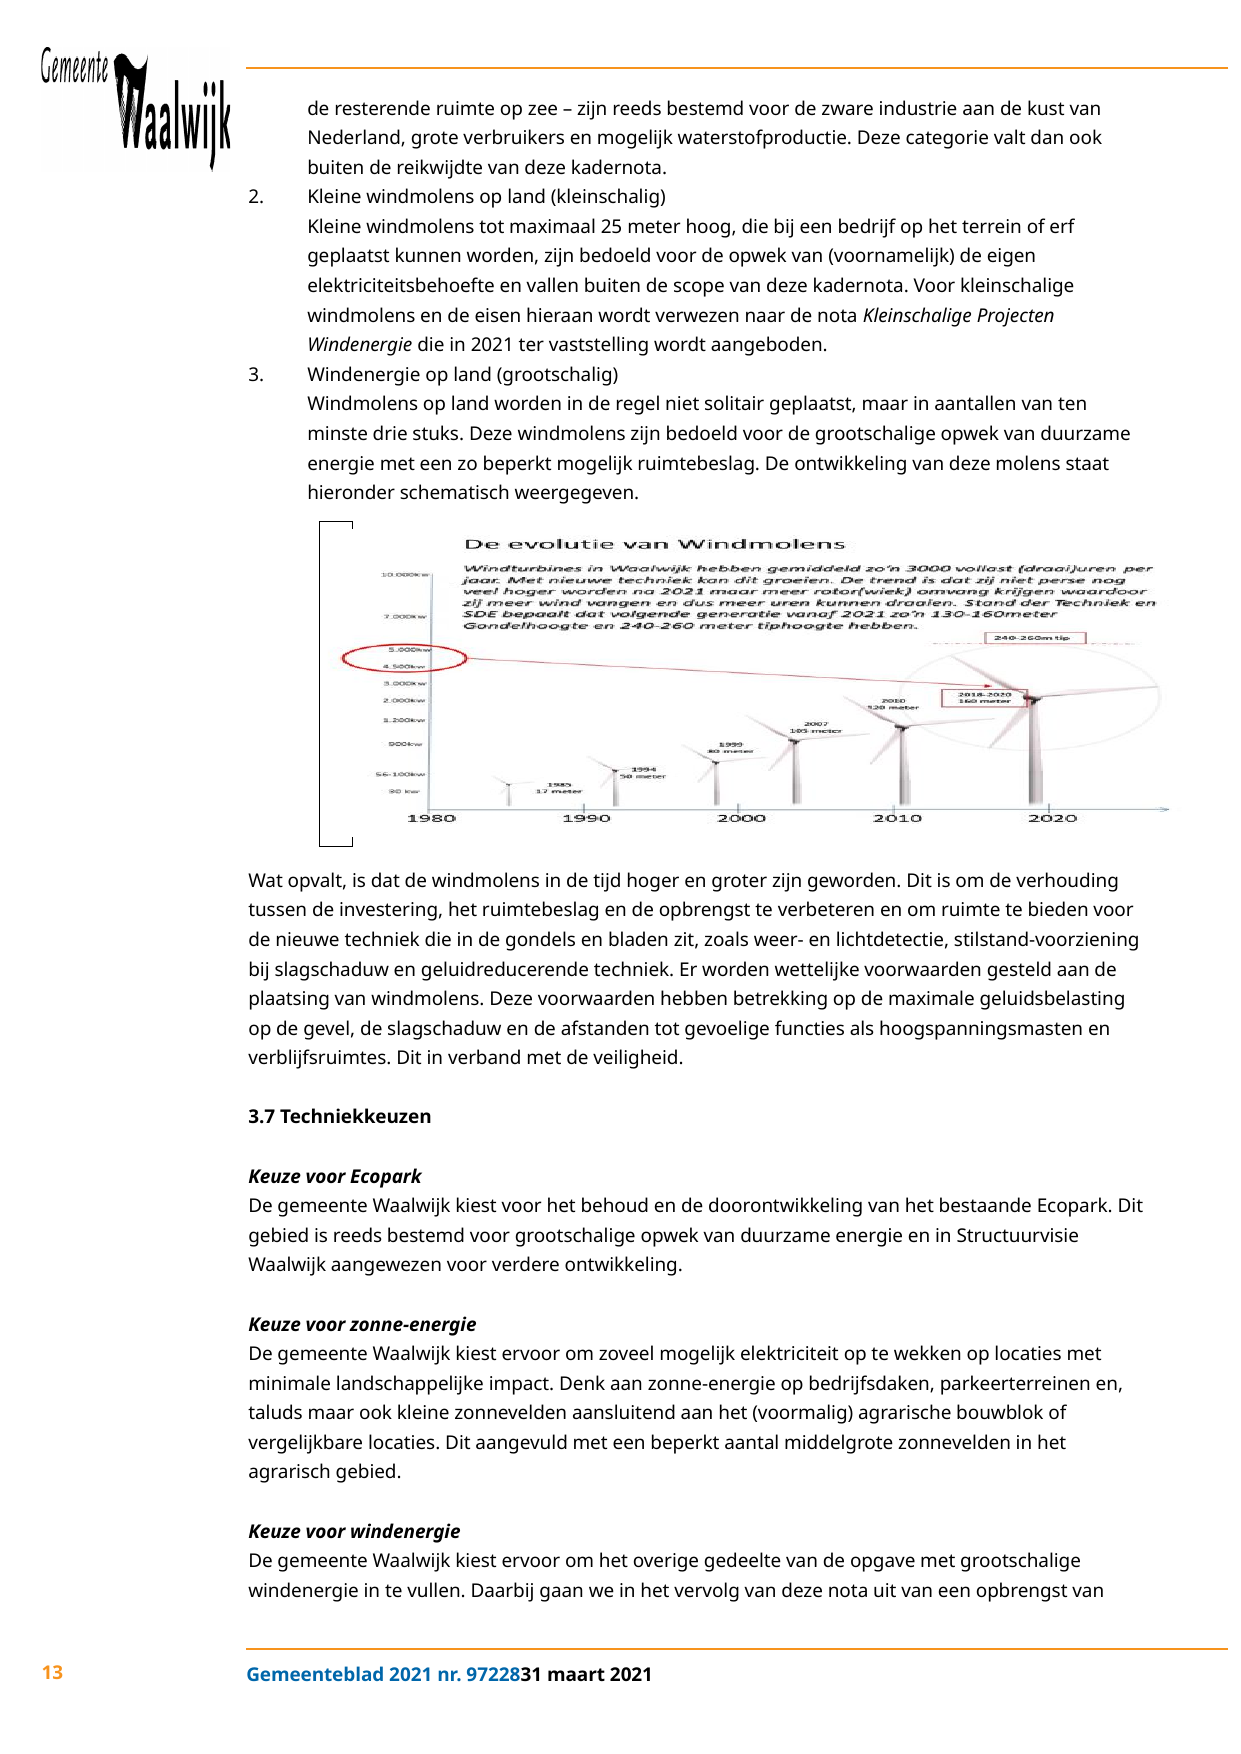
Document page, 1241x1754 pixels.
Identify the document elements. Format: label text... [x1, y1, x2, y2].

picture [41, 47, 231, 172]
list de resterende ruimte op zee – zijn reeds bestemd voor de zware industrie aan de kust van Nederland, grote verbruikers en mogelijk waterstofproductie. Deze categorie valt dan ook buiten de reikwijdte van deze kadernota. [248, 95, 1152, 180]
text De gemeente Waalwijk kiest ervoor om zoveel mogelijk elektriciteit op te wekken op locaties met minimale landschappelijke impact. Denk aan zonne-energie op bedrijfsdaken, parkeerterreinen en, taluds maar ook kleine zonnevelden aansluitend aan het (voormalig) agrarische bouwblok of vergelijkbare locaties. Dit aangevuld met een beperkt aantal middelgrote zonnevelden in het agrarisch gebied. [248, 1340, 1152, 1484]
text Keuze voor windenergie [248, 1518, 1152, 1543]
picture [327, 529, 1232, 837]
text Keuze voor Ecopark [248, 1163, 1152, 1188]
list Windmolens op land worden in de regel niet solitair geplaatst, maar in aantallen van ten minste drie stuks. Deze windmolens zijn bedoeld voor de grootschalige opwek van duurzame energie met een zo beperkt mogelijk ruimtebeslag. De ontwikkeling van deze molens staat hieronder schematisch weergegeven. [248, 391, 1152, 505]
list Kleine windmolens op land (kleinschalig) [248, 183, 1152, 209]
text De gemeente Waalwijk kiest voor het behoud en de doorontwikkeling van het bestaande Ecopark. Dit gebied is reeds bestemd voor grootschalige opwek van duurzame energie en in Structuurvisie Waalwijk aangewezen voor verdere ontwikkeling. [248, 1192, 1152, 1277]
text 3.7 Techniekkeuzen [248, 1104, 1152, 1129]
list Kleine windmolens tot maximaal 25 meter hoog, die bij een bedrijf op het terrein of erf geplaatst kunnen worden, zijn bedoeld voor de opwek van (voornamelijk) de eigen elektriciteitsbehoefte en vallen buiten de scope van deze kadernota. Voor kleinschalige windmolens en de eisen hieraan wordt verwezen naar de nota Kleinschalige Projecten Windenergie die in 2021 ter vaststelling wordt aangeboden. [248, 213, 1152, 357]
list Windenergie op land (grootschalig) [248, 361, 1152, 387]
text Keuze voor zonne-energie [248, 1311, 1152, 1336]
text De gemeente Waalwijk kiest ervoor om het overige gedeelte van de opgave met grootschalige windenergie in te vullen. Daarbij gaan we in het vervolg van deze nota uit van een opbrengst van [248, 1547, 1152, 1603]
text Wat opvalt, is dat de windmolens in de tijd hoger en groter zijn geworden. Dit is om de verhouding tussen de investering, het ruimtebeslag en de opbrengst te verbeteren en om ruimte te bieden voor de nieuwe techniek die in de gondels en bladen zit, zoals weer- en lichtdetectie, stilstand-voorziening bij slagschaduw en geluidreducerende techniek. Er worden wettelijke voorwaarden gesteld aan de plaatsing van windmolens. Deze voorwaarden hebben betrekking op de maximale geluidsbelasting op de gevel, de slagschaduw en de afstanden tot gevoelige functies als hoogspanningsmasten en verblijfsruimtes. Dit in verband met de veiligheid. [248, 867, 1152, 1070]
